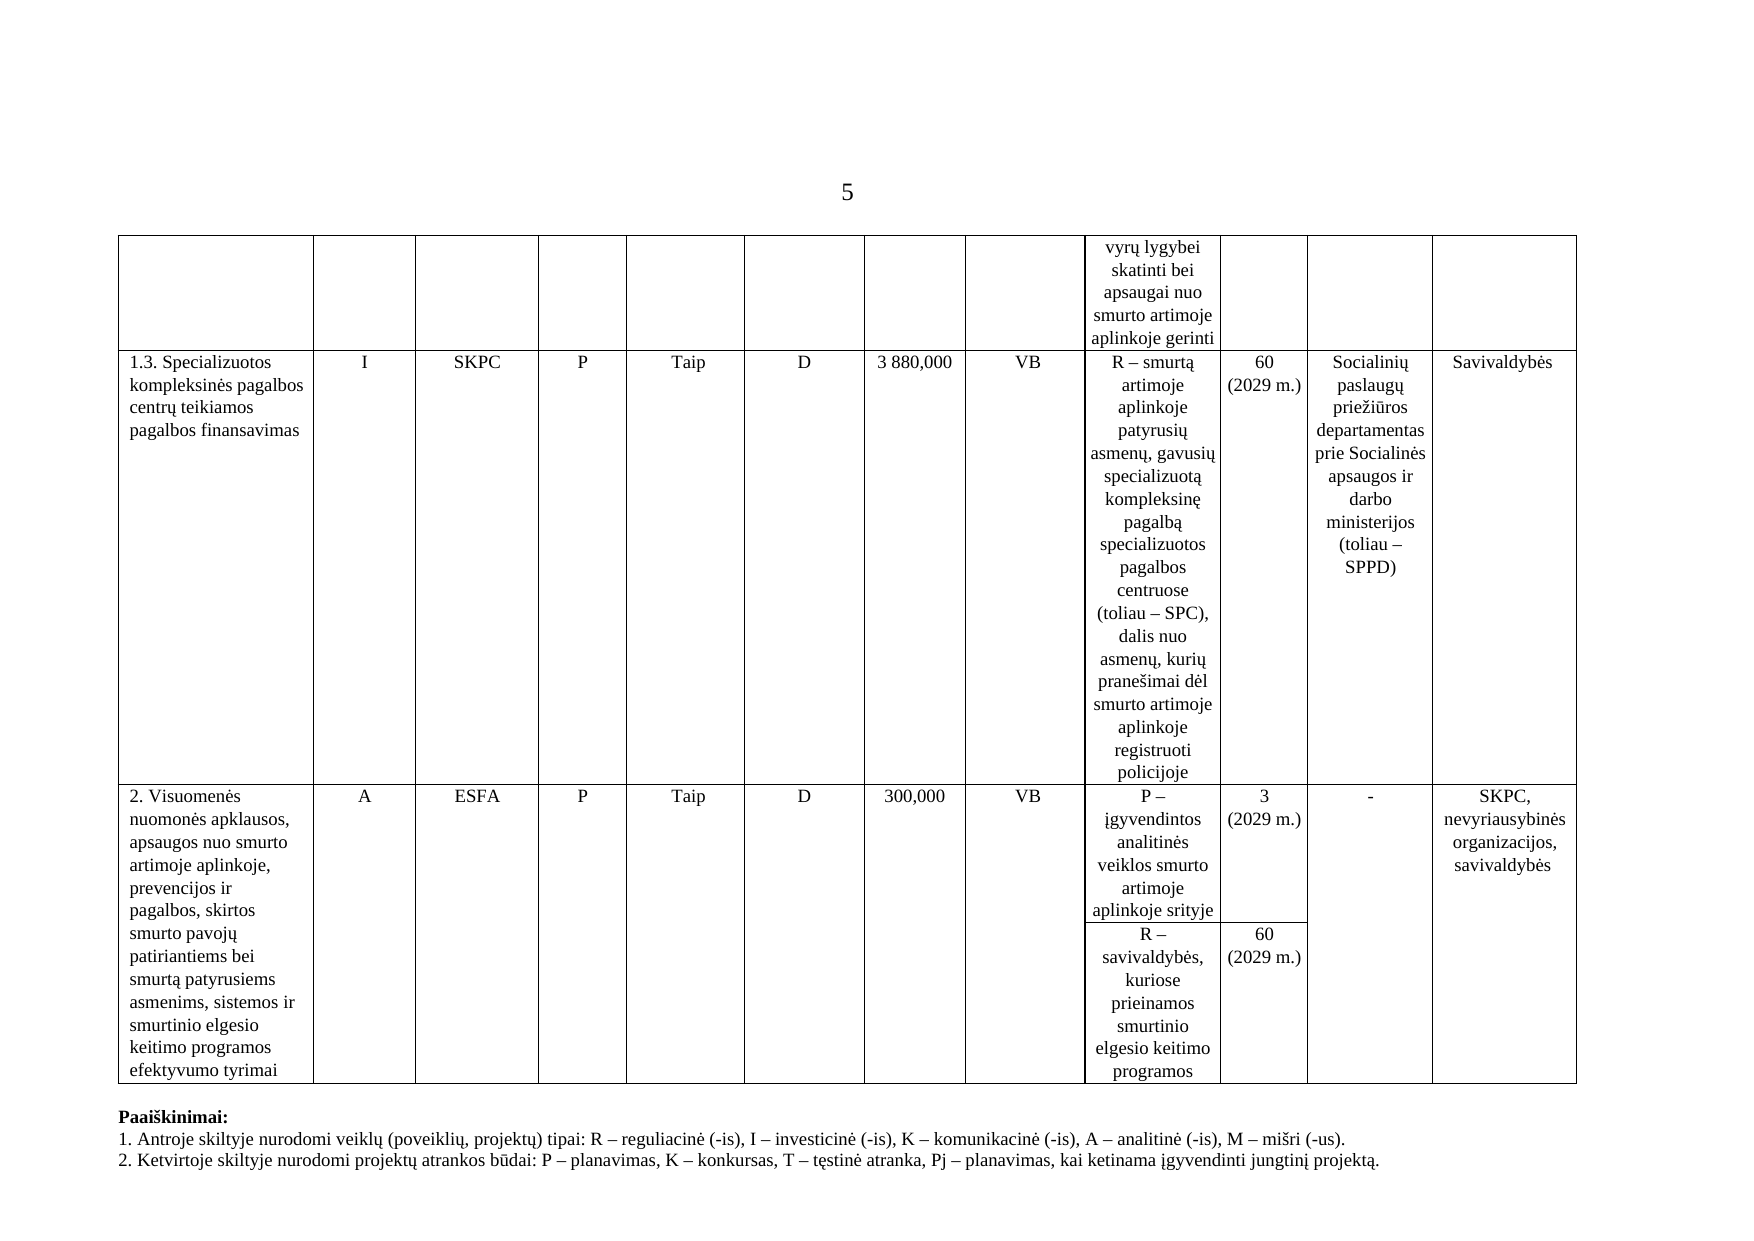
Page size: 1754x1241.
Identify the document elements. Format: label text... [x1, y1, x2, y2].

text 1. Antroje skiltyje nurodomi veiklų (poveiklių, projektų) tipai: R – reguliacinė (-is), I – investicinė (-is), K – komunikacinė (-is), A – analitinė (-is), M – mišri (-us). [118, 1127, 1577, 1149]
table_cell 60 (2029 m.) [1221, 923, 1307, 1083]
text Paaiškinimai: [118, 1106, 1577, 1127]
table_cell Taip [627, 785, 744, 1083]
table_cell 2. Visuomenės nuomonės apklausos, apsaugos nuo smurto artimoje aplinkoje, prevencijos ir pagalbos, skirtos smurto pavojų patiriantiems bei smurtą patyrusiems asmenims, sistemos ir smurtinio elgesio keitimo programos efektyvumo tyrimai [119, 785, 313, 1083]
table_cell [539, 236, 626, 350]
table_cell Savivaldybės [1433, 351, 1576, 784]
table_cell 300,000 [865, 785, 965, 1083]
table_cell [745, 236, 864, 350]
table_cell P [539, 785, 626, 1083]
table_cell SKPC, nevyriausybinės organizacijos, savivaldybės [1433, 785, 1576, 1083]
table_cell P [539, 351, 626, 784]
table_cell Socialinių paslaugų priežiūros departamentas prie Socialinės apsaugos ir darbo ministerijos (toliau – SPPD) [1308, 351, 1432, 784]
table_cell R – savivaldybės, kuriose prieinamos smurtinio elgesio keitimo programos [1086, 923, 1220, 1083]
table_cell 3 (2029 m.) [1221, 785, 1307, 922]
table_cell vyrų lygybei skatinti bei apsaugai nuo smurto artimoje aplinkoje gerinti [1086, 236, 1220, 350]
table_cell [627, 236, 744, 350]
table_cell [314, 236, 415, 350]
table_cell 1.3. Specializuotos kompleksinės pagalbos centrų teikiamos pagalbos finansavimas [119, 351, 313, 784]
table_cell [1433, 236, 1576, 350]
table_cell SKPC [416, 351, 538, 784]
table_cell R – smurtą artimoje aplinkoje patyrusių asmenų, gavusių specializuotą kompleksinę pagalbą specializuotos pagalbos centruose (toliau – SPC), dalis nuo asmenų, kurių pranešimai dėl smurto artimoje aplinkoje registruoti policijoje [1086, 351, 1220, 784]
table_cell D [745, 351, 864, 784]
table_cell 3 880,000 [865, 351, 965, 784]
table_cell [416, 236, 538, 350]
table_cell [1221, 236, 1307, 350]
table_cell [966, 236, 1084, 350]
table_cell [1308, 236, 1432, 350]
text 2. Ketvirtoje skiltyje nurodomi projektų atrankos būdai: P – planavimas, K – konkursas, T – tęstinė atranka, Pj – planavimas, kai ketinama įgyvendinti jungtinį projektą. [118, 1149, 1577, 1171]
table_cell P – įgyvendintos analitinės veiklos smurto artimoje aplinkoje srityje [1086, 785, 1220, 922]
table_cell [865, 236, 965, 350]
table_cell 60 (2029 m.) [1221, 351, 1307, 784]
table_cell ESFA [416, 785, 538, 1083]
table_cell [119, 236, 313, 350]
table_cell VB [966, 785, 1084, 1083]
table_cell VB [966, 351, 1084, 784]
table_cell A [314, 785, 415, 1083]
table_cell - [1308, 785, 1432, 1083]
table_cell D [745, 785, 864, 1083]
table_cell Taip [627, 351, 744, 784]
table_cell I [314, 351, 415, 784]
